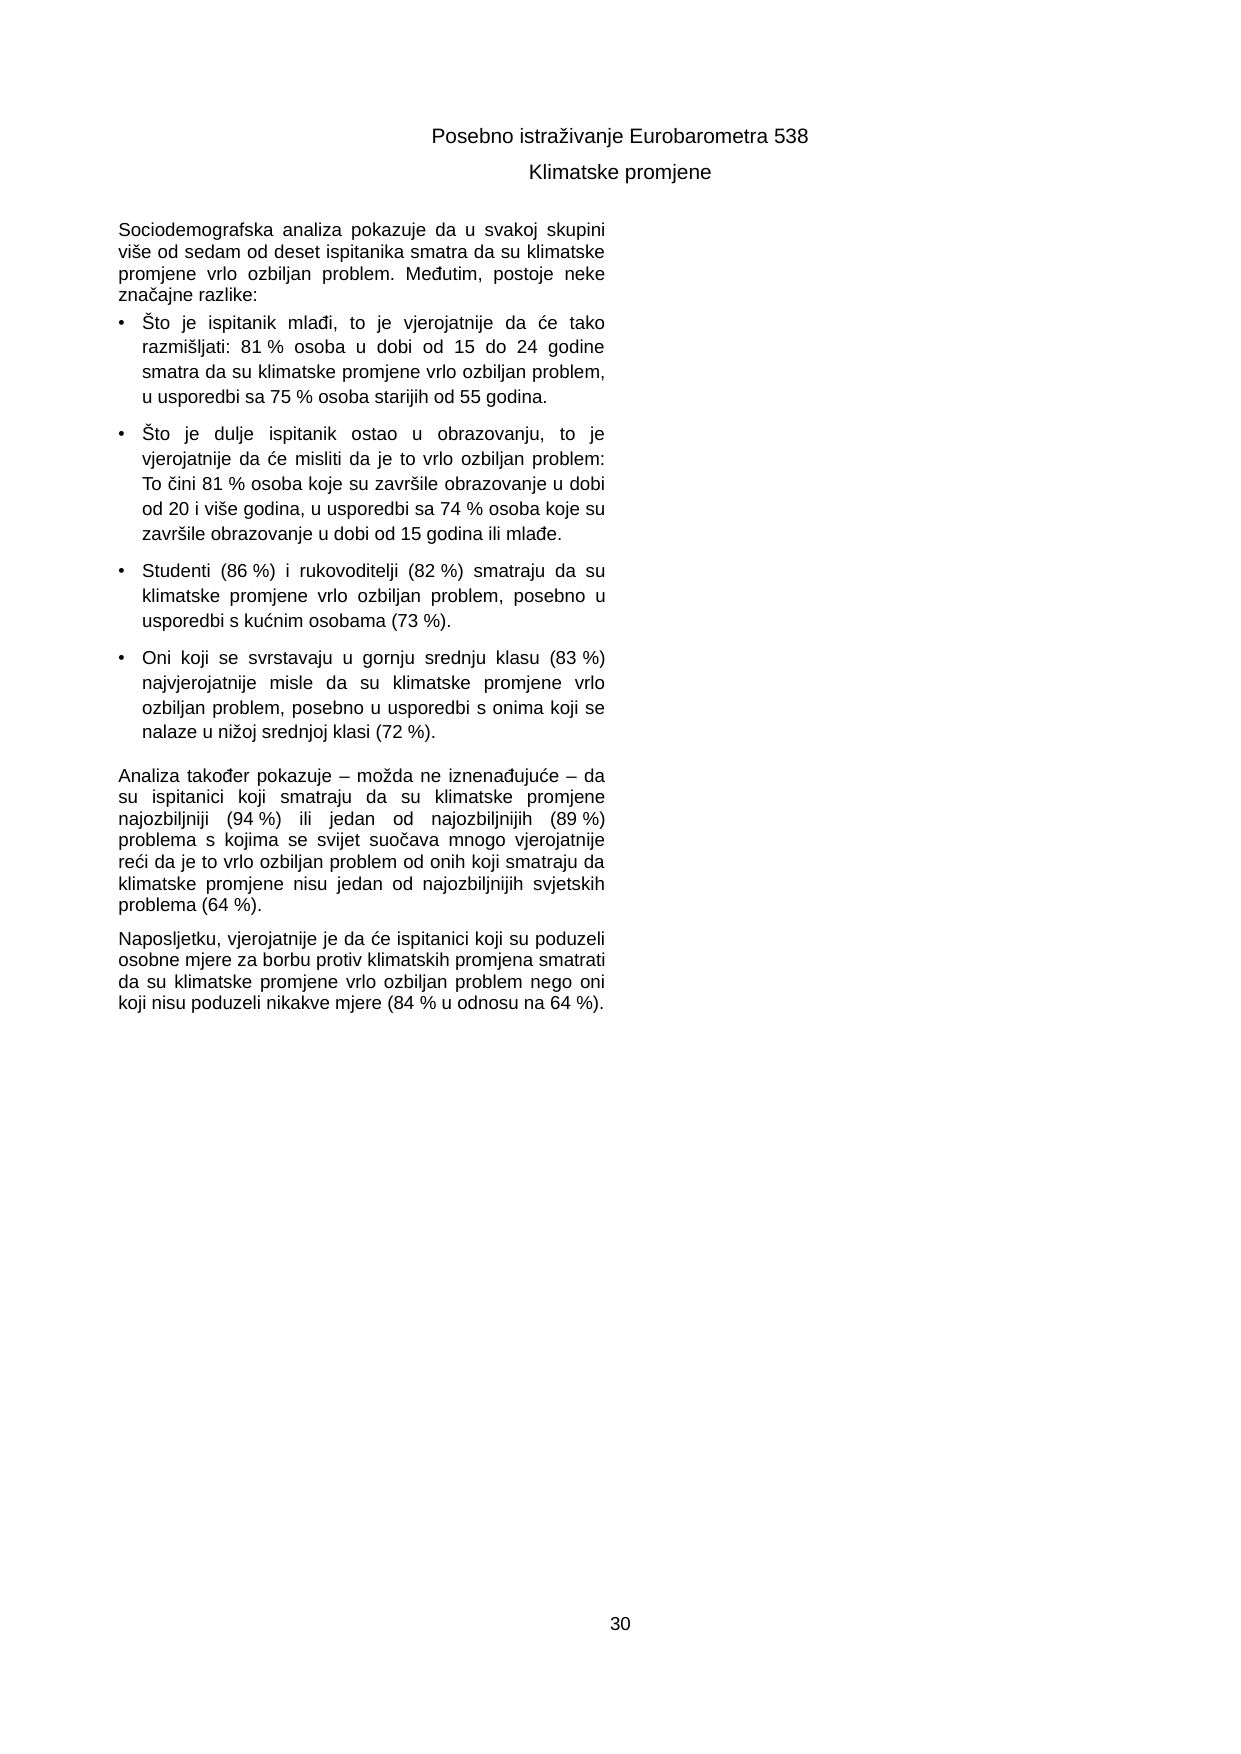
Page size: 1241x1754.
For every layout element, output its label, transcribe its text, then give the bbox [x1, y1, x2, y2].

text Analiza također pokazuje – možda ne iznenađujuće – da su ispitanici koji smatraju da su klimatske promjene najozbiljniji (94 %) ili jedan od najozbiljnijih (89 %) problema s kojima se svijet suočava mnogo vjerojatnije reći da je to vrlo ozbiljan problem od onih koji smatraju da klimatske promjene nisu jedan od najozbiljnijih svjetskih problema (64 %). [118, 764, 605, 915]
text Naposljetku, vjerojatnije je da će ispitanici koji su poduzeli osobne mjere za borbu protiv klimatskih promjena smatrati da su klimatske promjene vrlo ozbiljan problem nego oni koji nisu poduzeli nikakve mjere (84 % u odnosu na 64 %). [118, 927, 605, 1013]
list Studenti (86 %) i rukovoditelji (82 %) smatraju da su klimatske promjene vrlo ozbiljan problem, posebno u usporedbi s kućnim osobama (73 %). [118, 560, 605, 631]
list Oni koji se svrstavaju u gornju srednju klasu (83 %) najvjerojatnije misle da su klimatske promjene vrlo ozbiljan problem, posebno u usporedbi s onima koji se nalaze u nižoj srednjoj klasi (72 %). [118, 647, 605, 743]
list Što je dulje ispitanik ostao u obrazovanju, to je vjerojatnije da će misliti da je to vrlo ozbiljan problem: To čini 81 % osoba koje su završile obrazovanje u dobi od 20 i više godina, u usporedbi sa 74 % osoba koje su završile obrazovanje u dobi od 15 godina ili mlađe. [118, 423, 605, 544]
list Što je ispitanik mlađi, to je vjerojatnije da će tako razmišljati: 81 % osoba u dobi od 15 do 24 godine smatra da su klimatske promjene vrlo ozbiljan problem, u usporedbi sa 75 % osoba starijih od 55 godina. [118, 311, 605, 407]
text Sociodemografska analiza pokazuje da u svakoj skupini više od sedam od deset ispitanika smatra da su klimatske promjene vrlo ozbiljan problem. Međutim, postoje neke značajne razlike: [118, 219, 605, 306]
